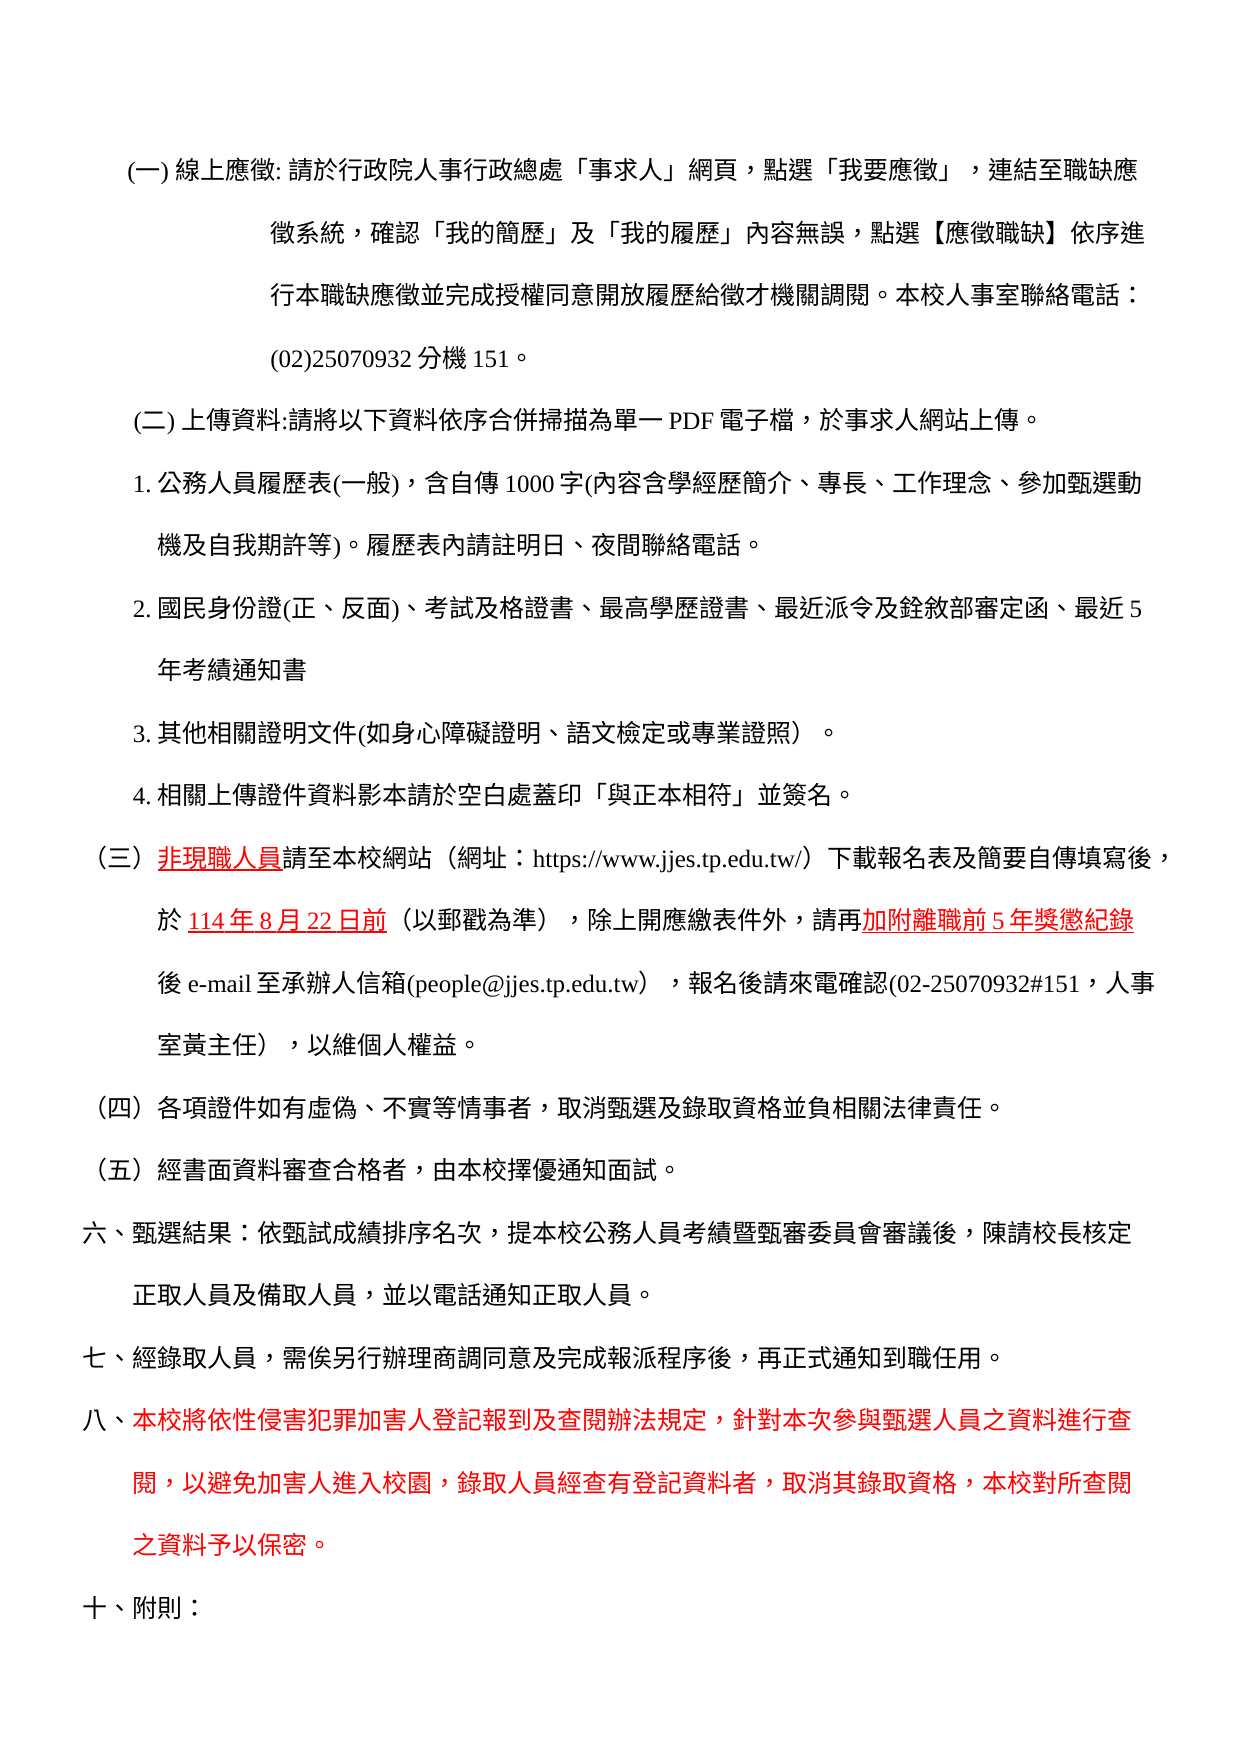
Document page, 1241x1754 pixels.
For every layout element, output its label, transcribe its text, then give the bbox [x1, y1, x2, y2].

text （四）各項證件如有虛偽、不實等情事者，取消甄選及錄取資格並負相關法律責任。 [83, 1064, 1157, 1127]
text （五）經書面資料審查合格者，由本校擇優通知面試。 [83, 1127, 1157, 1189]
text 1. 公務人員履歷表(一般)，含自傳1000字(內容含學經歷簡介、專長、工作理念、參加甄選動機及自我期許等)。履歷表內請註明日、夜間聯絡電話。 [133, 439, 1157, 564]
text 2. 國民身份證(正、反面)、考試及格證書、最高學歷證書、最近派令及銓敘部審定函、最近5年考績通知書 [133, 564, 1157, 689]
text 八、本校將依性侵害犯罪加害人登記報到及查閱辦法規定，針對本次參與甄選人員之資料進行查閱，以避免加害人進入校園，錄取人員經查有登記資料者，取消其錄取資格，本校對所查閱之資料予以保密。 [83, 1377, 1157, 1564]
text 十、附則： [83, 1564, 1157, 1627]
text (二) 上傳資料:請將以下資料依序合併掃描為單一PDF電子檔，於事求人網站上傳。 [127, 377, 1157, 439]
text 六、甄選結果：依甄試成績排序名次，提本校公務人員考績暨甄審委員會審議後，陳請校長核定正取人員及備取人員，並以電話通知正取人員。 [83, 1189, 1157, 1314]
text （三）非現職人員請至本校網站（網址：https://www.jjes.tp.edu.tw/）下載報名表及簡要自傳填寫後，於114年8月22日前（以郵戳為準），除上開應繳表件外，請再加附離職前5年獎懲紀錄後e-mail至承辦人信箱(people@jjes.tp.edu.tw），報名後請來電確認(02-25070932#151，人事室黃主任），以維個人權益。 [83, 814, 1157, 1064]
text 七、經錄取人員，需俟另行辦理商調同意及完成報派程序後，再正式通知到職任用。 [83, 1314, 1157, 1377]
text 4. 相關上傳證件資料影本請於空白處蓋印「與正本相符」並簽名。 [133, 752, 1157, 814]
text 3. 其他相關證明文件(如身心障礙證明、語文檢定或專業證照）。 [133, 689, 1157, 752]
text (一) 線上應徵: 請於行政院人事行政總處「事求人」網頁，點選「我要應徵」，連結至職缺應徵系統，確認「我的簡歷」及「我的履歷」內容無誤，點選【應徵職缺】依序進行本職缺應徵並完成授權同意開放履歷給徵才機關調閱。本校人事室聯絡電話：(02)25070932分機151。 [127, 127, 1157, 377]
